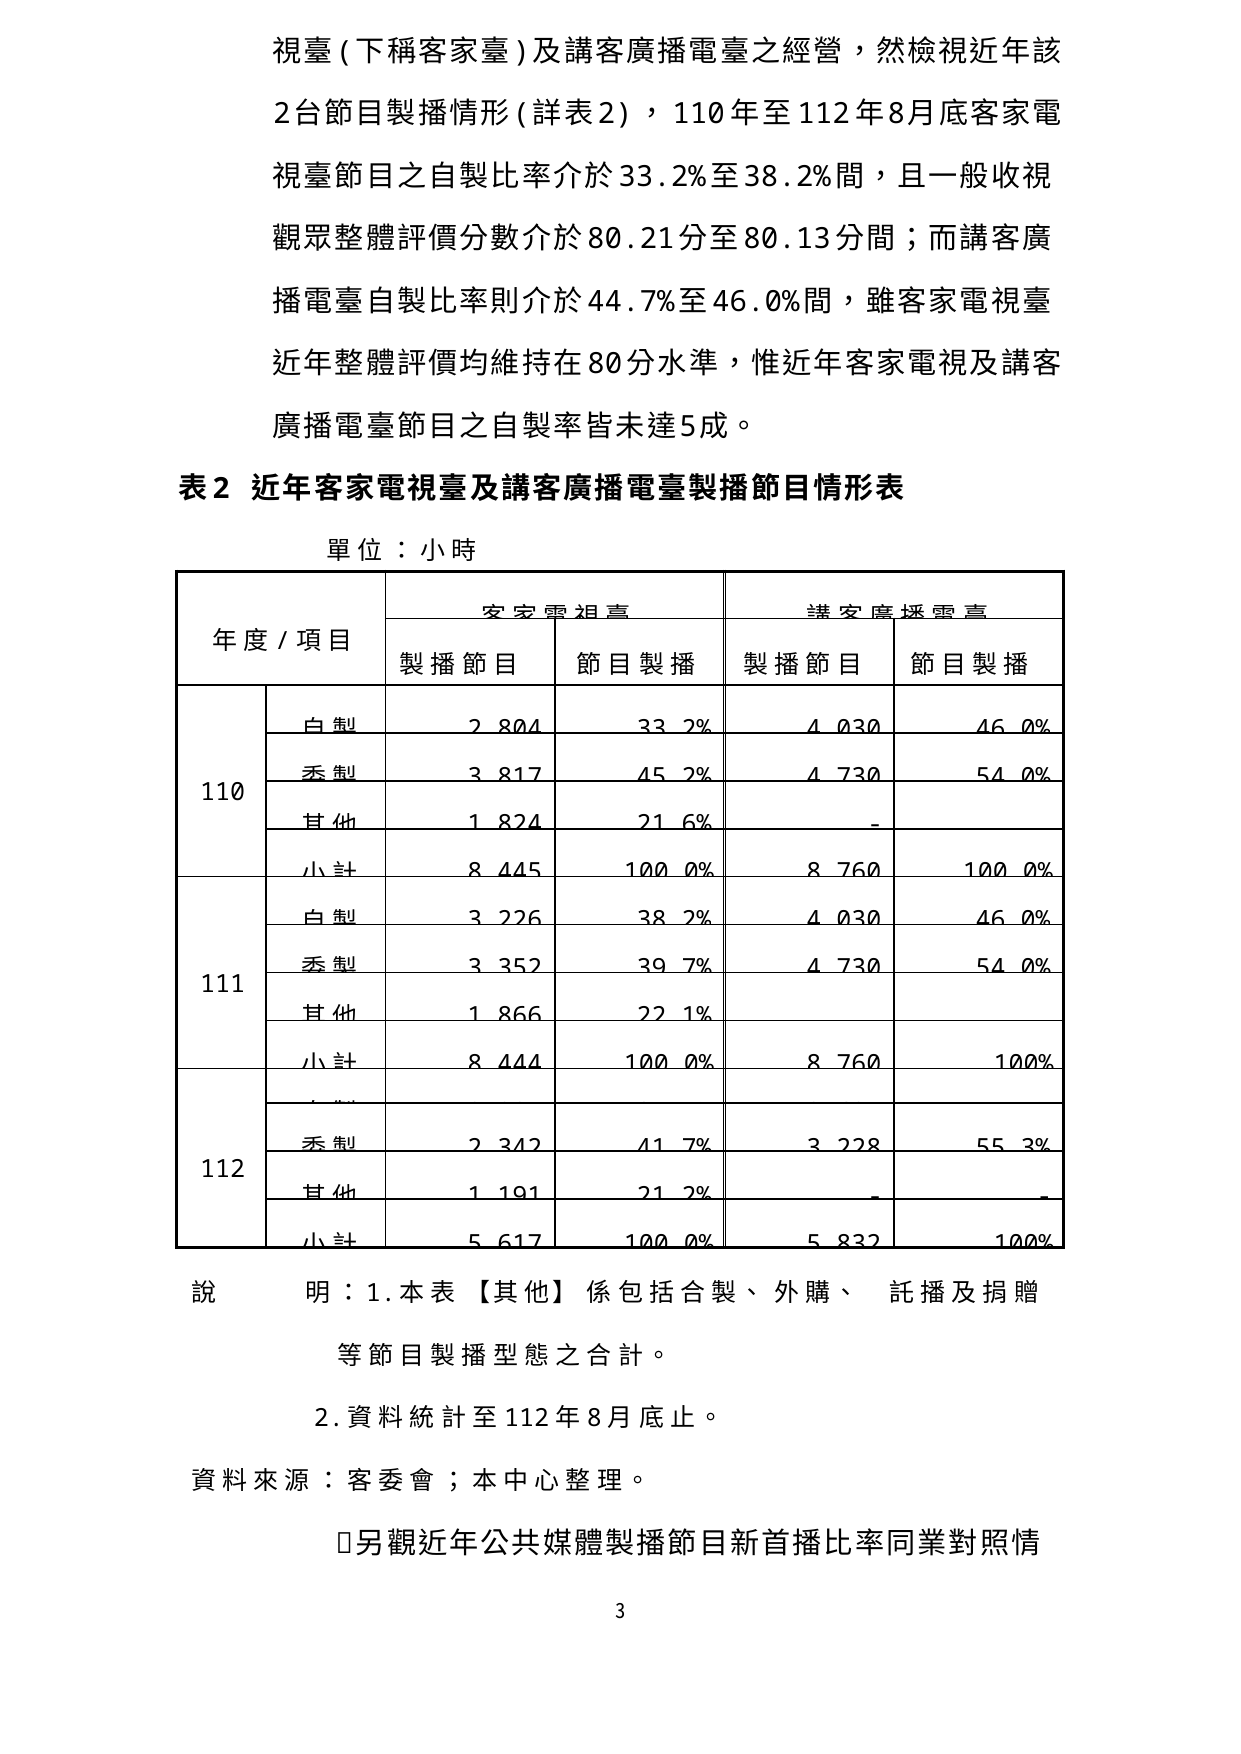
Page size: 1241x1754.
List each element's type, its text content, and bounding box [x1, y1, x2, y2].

table_cell 委製 [267, 925, 385, 972]
table_cell 其他 [267, 782, 385, 828]
table_cell 45.2% [556, 734, 723, 780]
table_cell 38.2% [556, 877, 723, 924]
table_cell 39.7% [556, 925, 723, 972]
table_cell 2,084 [386, 1069, 554, 1102]
table_cell - [895, 1152, 1062, 1198]
table_cell 委製 [267, 734, 385, 780]
table_header 客家電視臺 [386, 573, 723, 617]
table_cell 5,617 [386, 1200, 554, 1246]
text 2.資料統計至112年8月底止。 [301, 1374, 1071, 1437]
table_cell 100.0% [556, 1200, 723, 1246]
table_cell 110 [178, 686, 265, 876]
table_cell 8,760 [726, 830, 893, 876]
table_cell 46.0% [895, 877, 1062, 924]
table_cell 8,760 [726, 1021, 893, 1067]
table_cell 46.0% [895, 686, 1062, 732]
table_cell 4,730 [726, 925, 893, 972]
table_cell 節目製播型態占比 [895, 619, 1062, 684]
table_header 年度/項目 [178, 573, 385, 684]
table_cell [726, 973, 893, 1019]
table_cell 節目製播型態占比 [556, 619, 723, 684]
table_header 講客廣播電臺 [726, 573, 1062, 617]
table_cell 其他 [267, 973, 385, 1019]
table_cell 4,730 [726, 734, 893, 780]
table_cell 100% [895, 1200, 1062, 1246]
text 表2 近年客家電視臺及講客廣播電臺製播節目情形表 單位：小時 [176, 444, 1062, 569]
table_cell 小計 [267, 830, 385, 876]
text 另觀近年公共媒體製播節目新首播比率同業對照情 [266, 1499, 1063, 1562]
table_cell 2,804 [386, 686, 554, 732]
table_cell 自製 [267, 686, 385, 732]
table_cell 其他 [267, 1152, 385, 1198]
text 為建立永續發展之客家傳播體系，維護客家傳播權益，自92年7月及106年6月起公視及客傳會分別辦理客家電視臺(下稱客家臺)及講客廣播電臺之經營，然檢視近年該2台節目製播情形(詳表2)，110年至112年8月底客家電視臺節目之自製比率介於33.2%至38.2%間，且一般收視觀眾整體評價分數介於80.21分至80.13分間；而講客廣播電臺自製比率則介於44.7%至46.0%間，雖客家電視臺近年整體評價均維持在80分水準，惟近年客家電視及講客廣播電臺節目之自製率皆未達5成。 [266, 7, 1063, 444]
table_cell 2,342 [386, 1104, 554, 1150]
table_cell 1,866 [386, 973, 554, 1019]
table_cell 54.0% [895, 925, 1062, 972]
table_cell 委製 [267, 1104, 385, 1150]
table_cell 41.7% [556, 1104, 723, 1150]
table_cell 小計 [267, 1021, 385, 1067]
table_cell 3,226 [386, 877, 554, 924]
table_cell 100.0% [895, 830, 1062, 876]
table_cell 2,604 [726, 1069, 893, 1102]
table_cell 1,824 [386, 782, 554, 828]
table_cell 8,445 [386, 830, 554, 876]
table_cell [895, 973, 1062, 1019]
table_cell 3,228 [726, 1104, 893, 1150]
table_cell - [726, 782, 893, 828]
text 說 明：1.本表【其他】係包括合製、外購、 託播及捐贈等節目製播型態之合計。 [183, 1249, 1062, 1374]
text 資料來源：客委會；本中心整理。 [183, 1437, 1050, 1499]
table_cell 4,030 [726, 877, 893, 924]
table_cell [895, 782, 1062, 828]
table_cell - [726, 1152, 893, 1198]
table_cell 製播節目時數 [726, 619, 893, 684]
table_cell 111 [178, 877, 265, 1067]
table_cell 55.3% [895, 1104, 1062, 1150]
table_cell 33.2% [556, 686, 723, 732]
table_cell 1,191 [386, 1152, 554, 1198]
table_cell 37.1% [556, 1069, 723, 1102]
table_cell 自製 [267, 877, 385, 924]
table_cell 3,817 [386, 734, 554, 780]
table_cell 100.0% [556, 1021, 723, 1067]
table_cell 112 [178, 1069, 265, 1246]
table_cell 54.0% [895, 734, 1062, 780]
table_cell 4,030 [726, 686, 893, 732]
table_cell 3,352 [386, 925, 554, 972]
table_cell 22.1% [556, 973, 723, 1019]
table_cell 5,832 [726, 1200, 893, 1246]
table_cell 100% [895, 1021, 1062, 1067]
table_cell 製播節目時數 [386, 619, 554, 684]
table_cell 小計 [267, 1200, 385, 1246]
table_cell 21.2% [556, 1152, 723, 1198]
table_cell 44.7% [895, 1069, 1062, 1102]
table_cell 100.0% [556, 830, 723, 876]
table_cell 8,444 [386, 1021, 554, 1067]
table_cell 自製 [267, 1069, 385, 1102]
table_cell 21.6% [556, 782, 723, 828]
